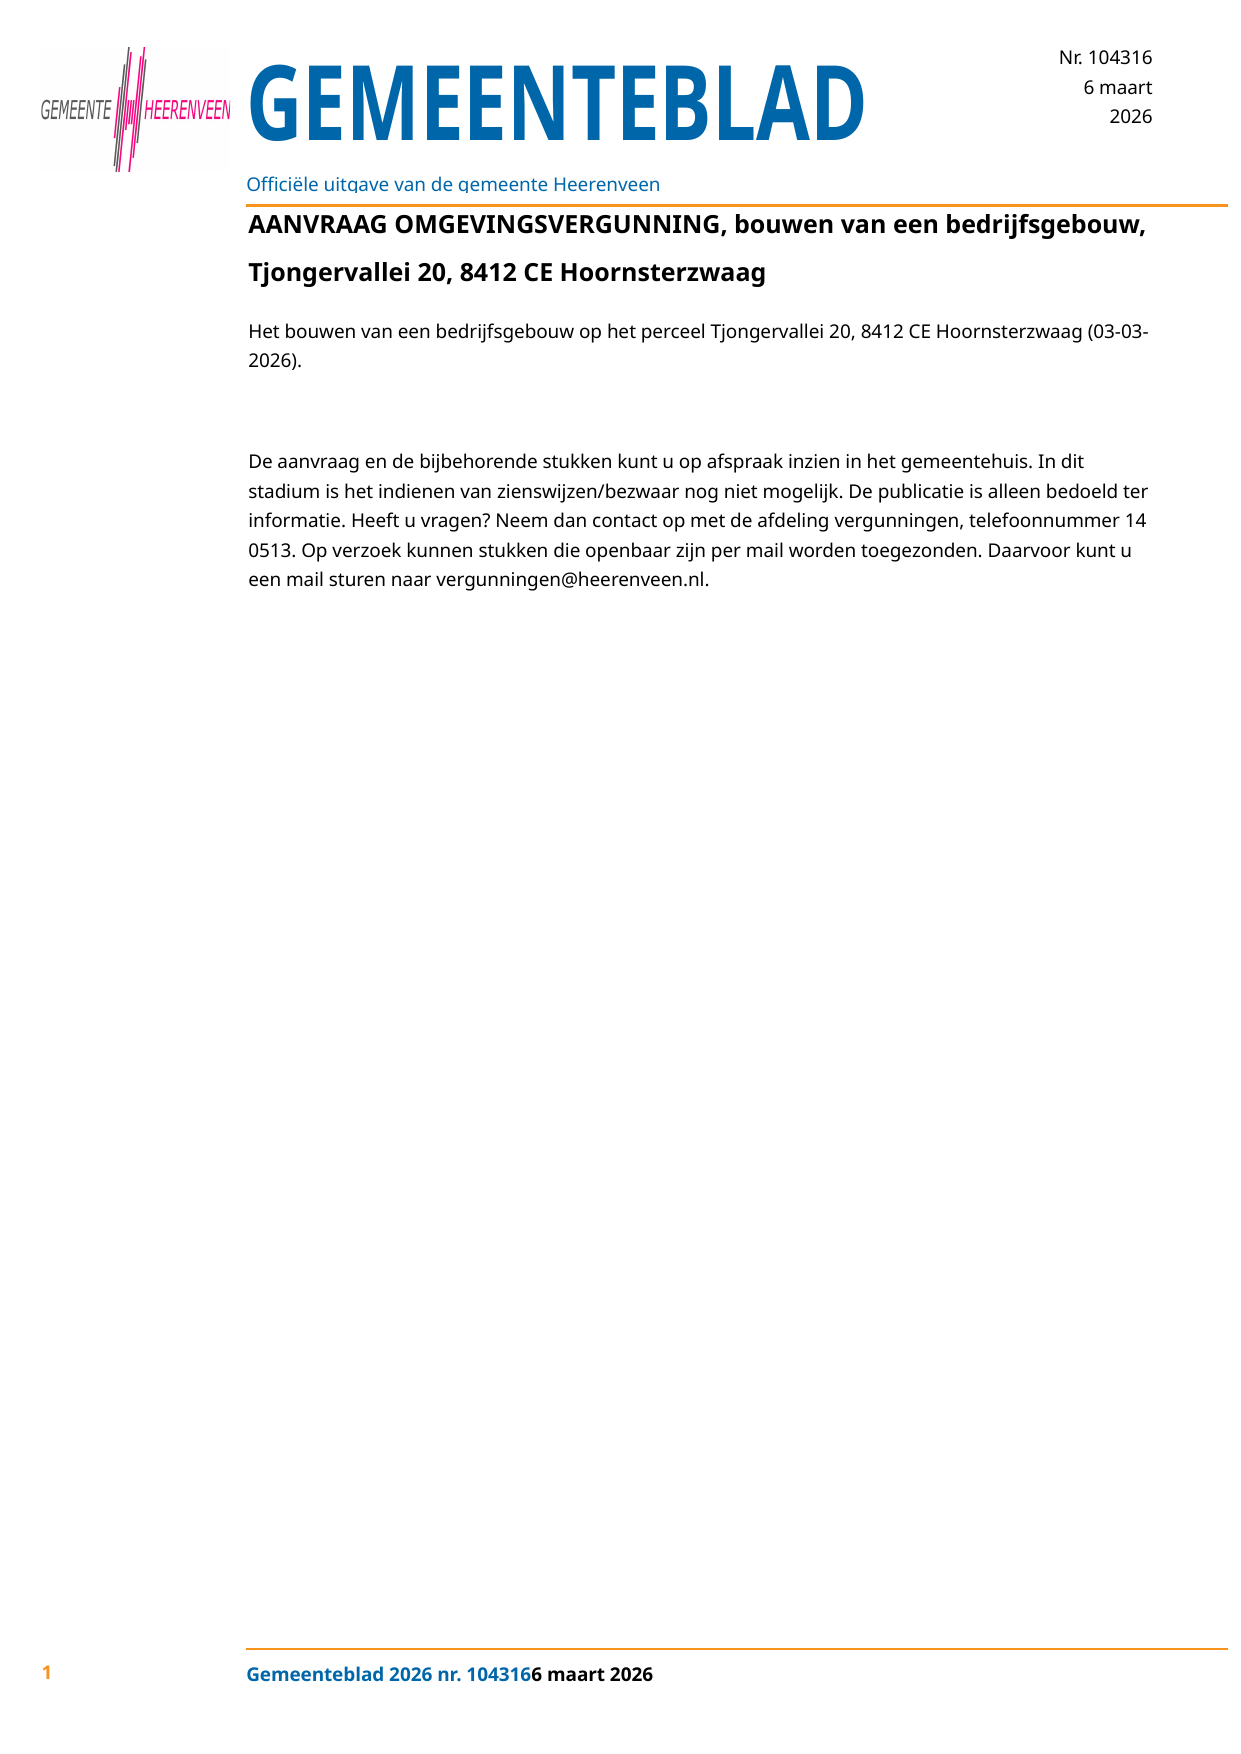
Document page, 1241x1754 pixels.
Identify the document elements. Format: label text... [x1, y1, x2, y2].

picture [41, 47, 231, 172]
text AANVRAAG OMGEVINGSVERGUNNING, bouwen van een bedrijfsgebouw, Tjongervallei 20, 8412 CE Hoornsterzwaag [248, 207, 1152, 288]
text De aanvraag en de bijbehorende stukken kunt u op afspraak inzien in het gemeentehuis. In dit stadium is het indienen van zienswijzen/bezwaar nog niet mogelijk. De publicatie is alleen bedoeld ter informatie. Heeft u vragen? Neem dan contact op met de afdeling vergunningen, telefoonnummer 14 0513. Op verzoek kunnen stukken die openbaar zijn per mail worden toegezonden. Daarvoor kunt u een mail sturen naar vergunningen@heerenveen.nl. [248, 448, 1152, 592]
text Het bouwen van een bedrijfsgebouw op het perceel Tjongervallei 20, 8412 CE Hoornsterzwaag (03-03-2026). [248, 318, 1152, 373]
